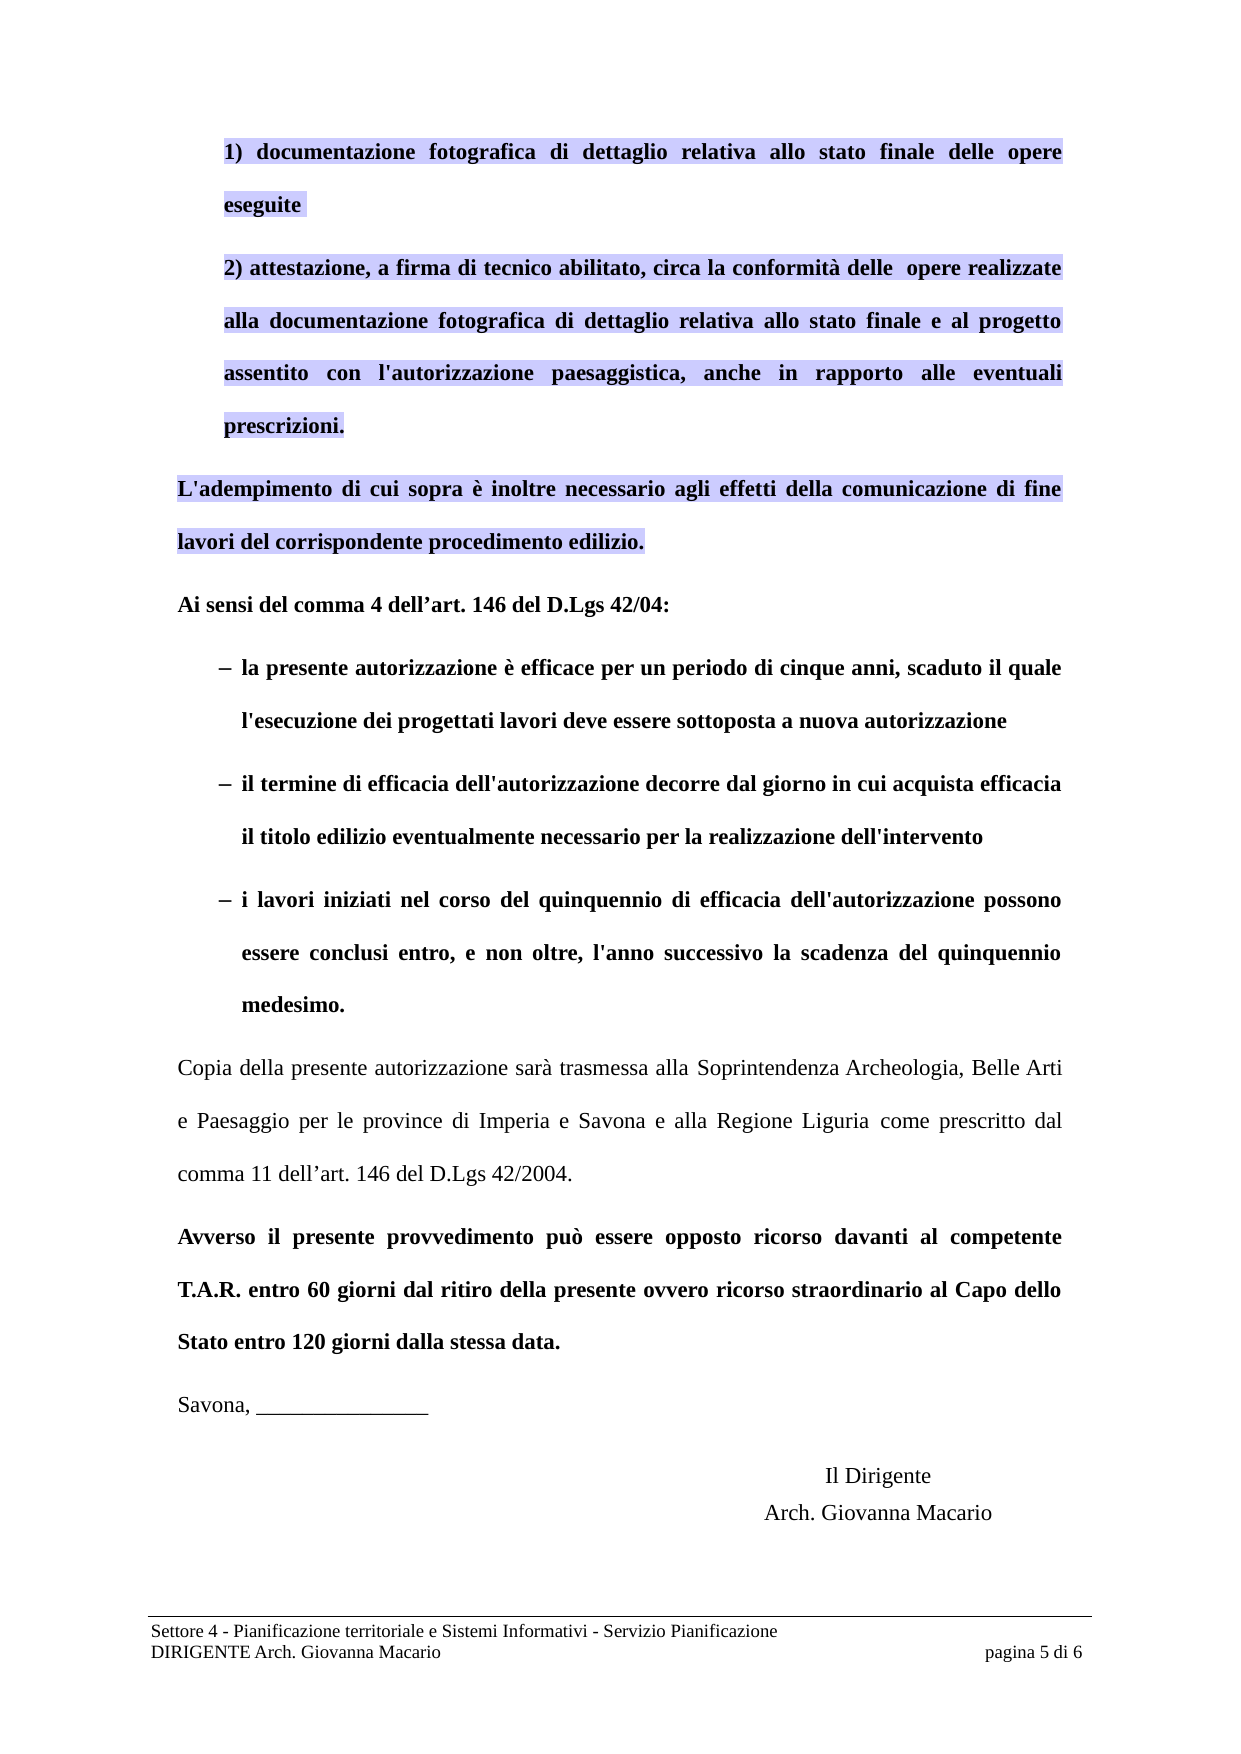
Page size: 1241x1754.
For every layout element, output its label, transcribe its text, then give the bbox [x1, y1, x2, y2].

list i lavori iniziati nel corso del quinquennio di efficacia dell'autorizzazione possono essere conclusi entro, e non oltre, l'anno successivo la scadenza del quinquennio medesimo. [219, 886, 1063, 1018]
table_header Il Dirigente Arch. Giovanna Macario [664, 1444, 1092, 1546]
text L'adempimento di cui sopra è inoltre necessario agli effetti della comunicazione di fine lavori del corrispondente procedimento edilizio. [177, 475, 1063, 554]
list 2) attestazione, a firma di tecnico abilitato, circa la conformità delle opere realizzate alla documentazione fotografica di dettaglio relativa allo stato finale e al progetto assentito con l'autorizzazione paesaggistica, anche in rapporto alle eventuali prescrizioni. [223, 254, 1063, 438]
text Avverso il presente provvedimento può essere opposto ricorso davanti al competente T.A.R. entro 60 giorni dal ritiro della presente ovvero ricorso straordinario al Capo dello Stato entro 120 giorni dalla stessa data. [177, 1223, 1063, 1355]
list la presente autorizzazione è efficace per un periodo di cinque anni, scaduto il quale l'esecuzione dei progettati lavori deve essere sottoposta a nuova autorizzazione [219, 654, 1063, 733]
text Copia della presente autorizzazione sarà trasmessa alla Soprintendenza Archeologia, Belle Arti e Paesaggio per le province di Imperia e Savona e alla Regione Liguria come prescritto dal comma 11 dell’art. 146 del D.Lgs 42/2004. [177, 1054, 1063, 1186]
table_header [177, 1444, 664, 1546]
list 1) documentazione fotografica di dettaglio relativa allo stato finale delle opere eseguite [223, 138, 1063, 217]
text Ai sensi del comma 4 dell’art. 146 del D.Lgs 42/04: [177, 591, 1063, 617]
text Savona, _______________ [177, 1392, 1063, 1418]
list il termine di efficacia dell'autorizzazione decorre dal giorno in cui acquista efficacia il titolo edilizio eventualmente necessario per la realizzazione dell'intervento [219, 770, 1063, 849]
